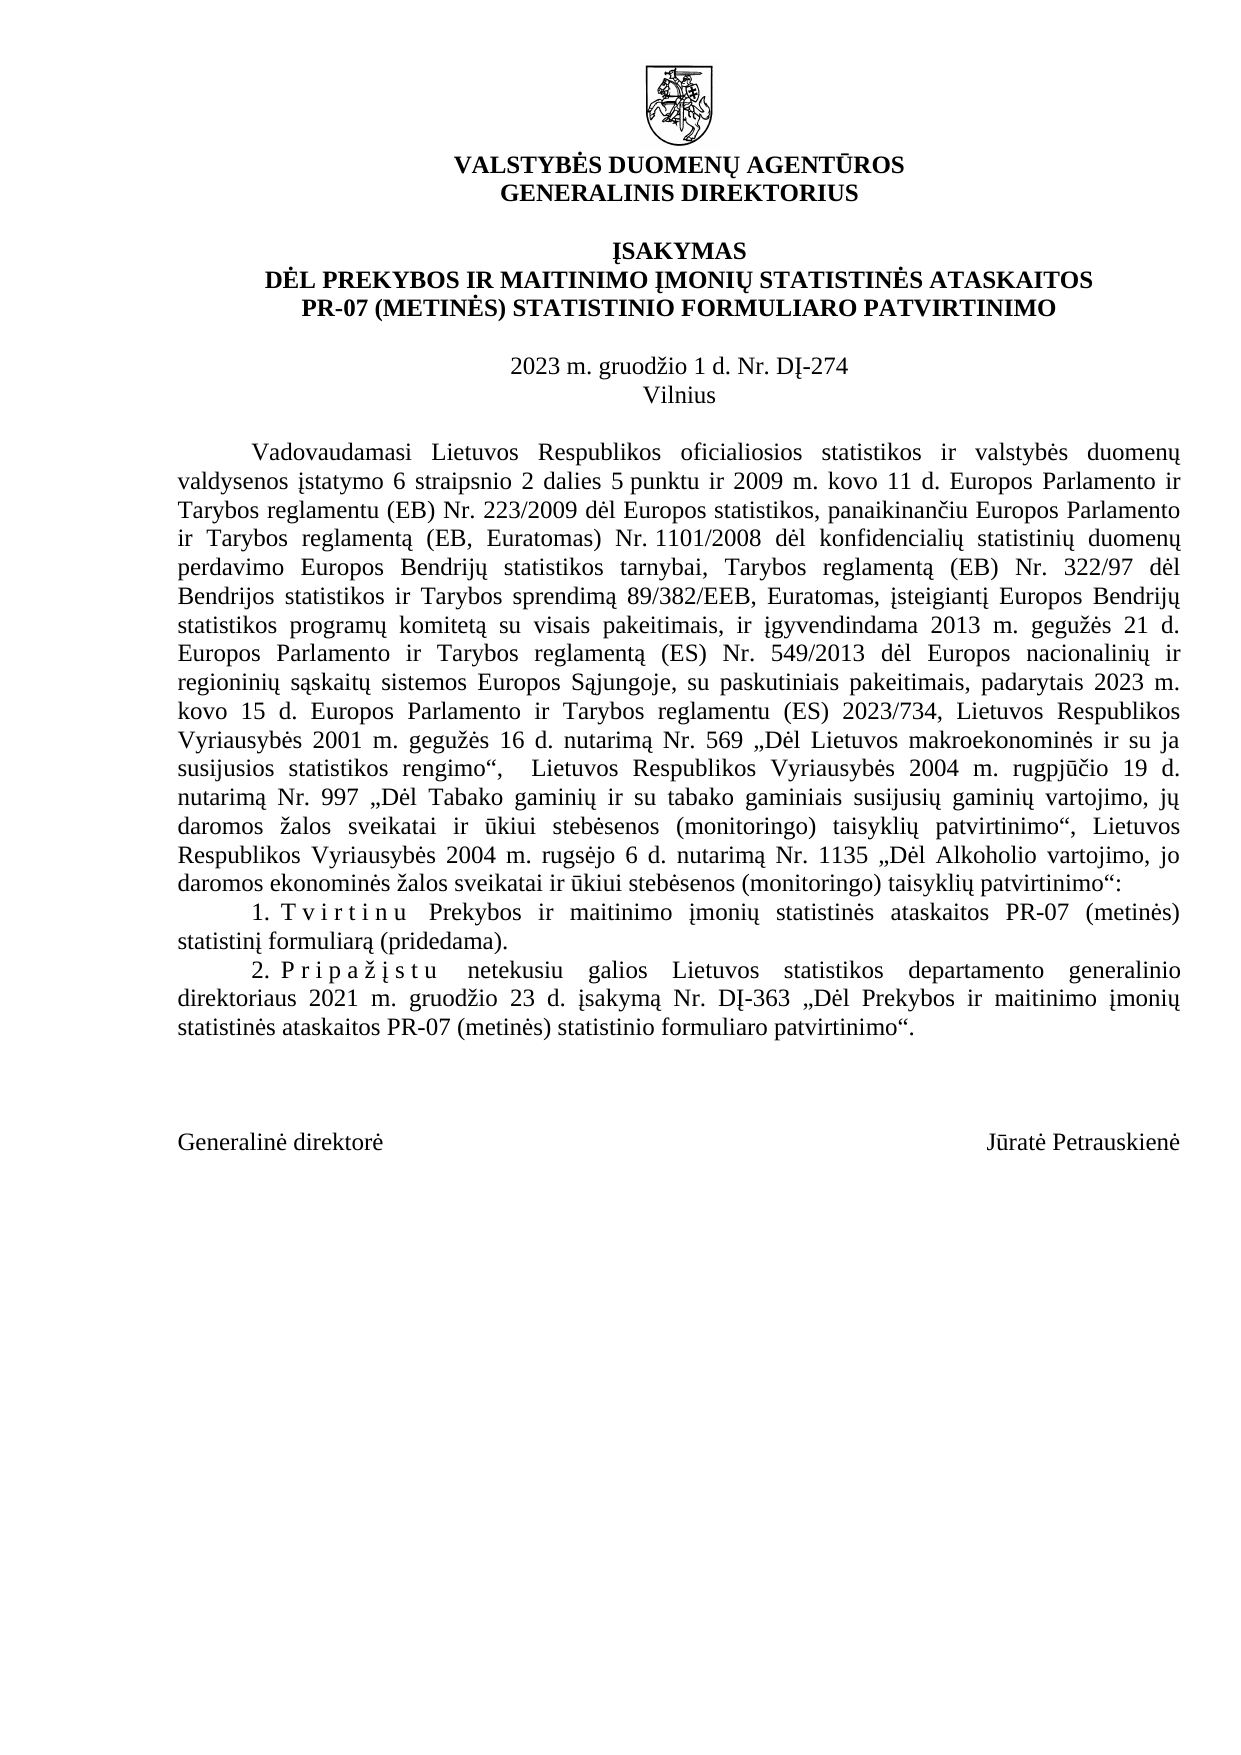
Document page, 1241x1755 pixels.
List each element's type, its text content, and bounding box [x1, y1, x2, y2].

text GENERALINIS DIREKTORIUS [177, 178, 1181, 207]
text VALSTYBĖS DUOMENŲ AGENTŪROS [177, 150, 1181, 178]
text DĖL PREKYBOS IR MAITINIMO ĮMONIŲ STATISTINĖS ATASKAITOS PR-07 (METINĖS) STATISTINIO FORMULIARO PATVIRTINIMO [177, 265, 1181, 322]
text Generalinė direktorė Jūratė Petrauskienė [177, 1127, 1181, 1156]
text Vilnius [177, 380, 1181, 408]
text 2. Pripažįstu netekusiu galios Lietuvos statistikos departamento generalinio direktoriaus 2021 m. gruodžio 23 d. įsakymą Nr. DĮ-363 „Dėl Prekybos ir maitinimo įmonių statistinės ataskaitos PR-07 (metinės) statistinio formuliaro patvirtinimo“. [177, 955, 1181, 1041]
text 2023 m. gruodžio 1 d. Nr. DĮ-274 [177, 351, 1181, 380]
text Vadovaudamasi Lietuvos Respublikos oficialiosios statistikos ir valstybės duomenų valdysenos įstatymo 6 straipsnio 2 dalies 5 punktu ir 2009 m. kovo 11 d. Europos Parlamento ir Tarybos reglamentu (EB) Nr. 223/2009 dėl Europos statistikos, panaikinančiu Europos Parlamento ir Tarybos reglamentą (EB, Euratomas) Nr. 1101/2008 dėl konfidencialių statistinių duomenų perdavimo Europos Bendrijų statistikos tarnybai, Tarybos reglamentą (EB) Nr. 322/97 dėl Bendrijos statistikos ir Tarybos sprendimą 89/382/EEB, Euratomas, įsteigiantį Europos Bendrijų statistikos programų komitetą su visais pakeitimais, ir įgyvendindama 2013 m. gegužės 21 d. Europos Parlamento ir Tarybos reglamentą (ES) Nr. 549/2013 dėl Europos nacionalinių ir regioninių sąskaitų sistemos Europos Sąjungoje, su paskutiniais pakeitimais, padarytais 2023 m. kovo 15 d. Europos Parlamento ir Tarybos reglamentu (ES) 2023/734, Lietuvos Respublikos Vyriausybės 2001 m. gegužės 16 d. nutarimą Nr. 569 „Dėl Lietuvos makroekonominės ir su ja susijusios statistikos rengimo“, Lietuvos Respublikos Vyriausybės 2004 m. rugpjūčio 19 d. nutarimą Nr. 997 „Dėl Tabako gaminių ir su tabako gaminiais susijusių gaminių vartojimo, jų daromos žalos sveikatai ir ūkiui stebėsenos (monitoringo) taisyklių patvirtinimo“, Lietuvos Respublikos Vyriausybės 2004 m. rugsėjo 6 d. nutarimą Nr. 1135 „Dėl Alkoholio vartojimo, jo daromos ekonominės žalos sveikatai ir ūkiui stebėsenos (monitoringo) taisyklių patvirtinimo“: [177, 437, 1181, 897]
text 1. Tvirtinu Prekybos ir maitinimo įmonių statistinės ataskaitos PR-07 (metinės) statistinį formuliarą (pridedama). [177, 897, 1181, 955]
text ĮSAKYMAS [177, 236, 1181, 265]
